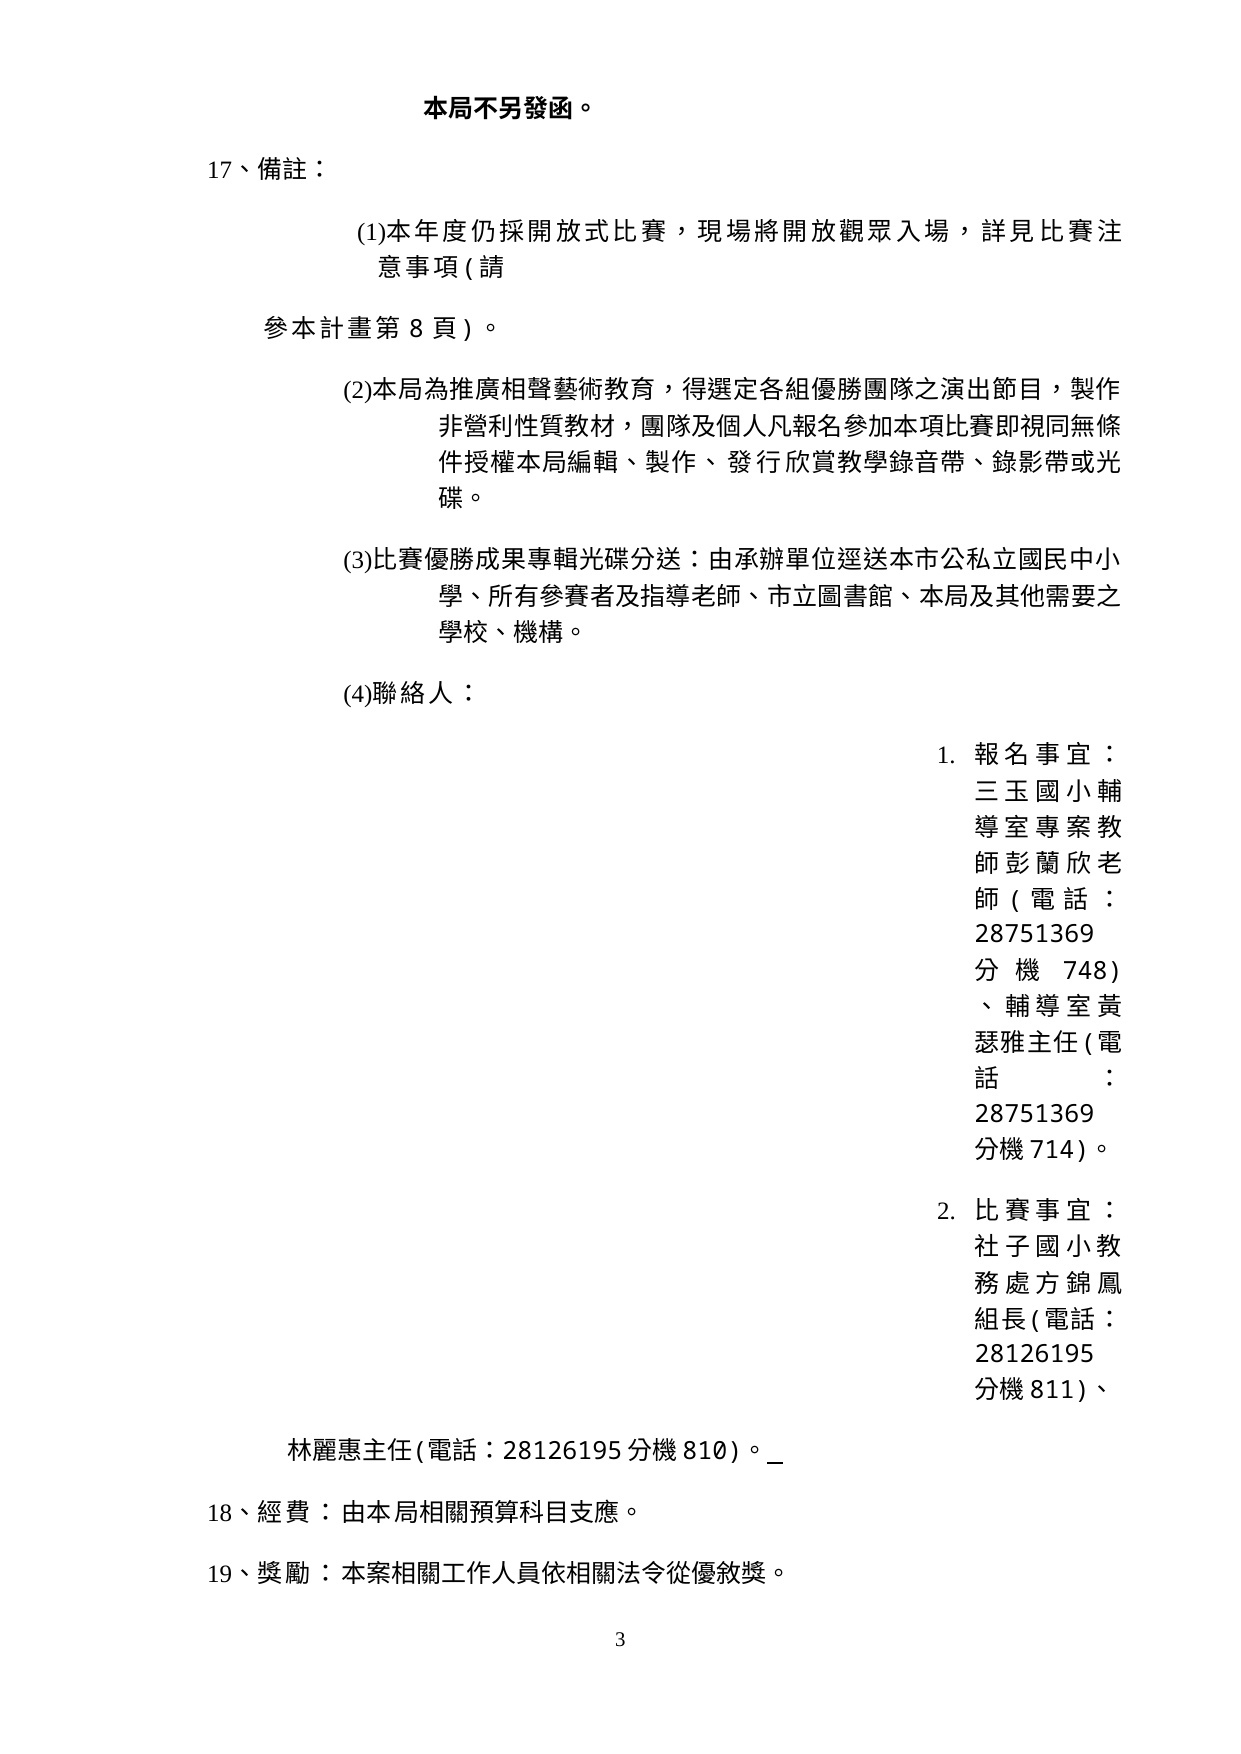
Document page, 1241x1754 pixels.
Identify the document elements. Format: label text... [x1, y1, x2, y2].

text 林麗惠主任(電話：28126195分機810)。 [287, 1431, 1122, 1467]
list 獎勵：本案相關工作人員依相關法令從優敘獎。 [207, 1553, 1122, 1589]
list 備註： [207, 150, 1122, 186]
list 報名事宜：三玉國小輔導室專案教師彭蘭欣老師(電話：28751369分機748) 、輔導室黃瑟雅主任(電話：28751369分機714)。 [937, 735, 1122, 1166]
text 參本計畫第8頁)。 [207, 309, 1122, 345]
list 聯絡人： [343, 674, 1122, 710]
list 本局為推廣相聲藝術教育，得選定各組優勝團隊之演出節目，製作非營利性質教材，團隊及個人凡報名參加本項比賽即視同無條件授權本局編輯、製作、發行欣賞教學錄音帶、錄影帶或光碟。 [343, 370, 1122, 515]
list 比賽優勝成果專輯光碟分送：由承辦單位逕送本市公私立國民中小學、所有參賽者及指導老師、市立圖書館、本局及其他需要之學校、機構。 [343, 540, 1122, 649]
list 經費：由本局相關預算科目支應。 [207, 1492, 1122, 1528]
list 比賽事宜：社子國小教務處方錦鳳組長(電話：28126195分機811)、 [937, 1191, 1122, 1406]
list 指導教師獎：前開指導教師頒發感謝狀1幀，敘獎以擇優不重覆為原則，各校得依據獲頒之獎狀及本實施計畫逕依權責發布，本局不另發函。 [303, 89, 1122, 125]
list 本年度仍採開放式比賽，現場將開放觀眾入場，詳見比賽注意事項(請 [357, 211, 1122, 284]
